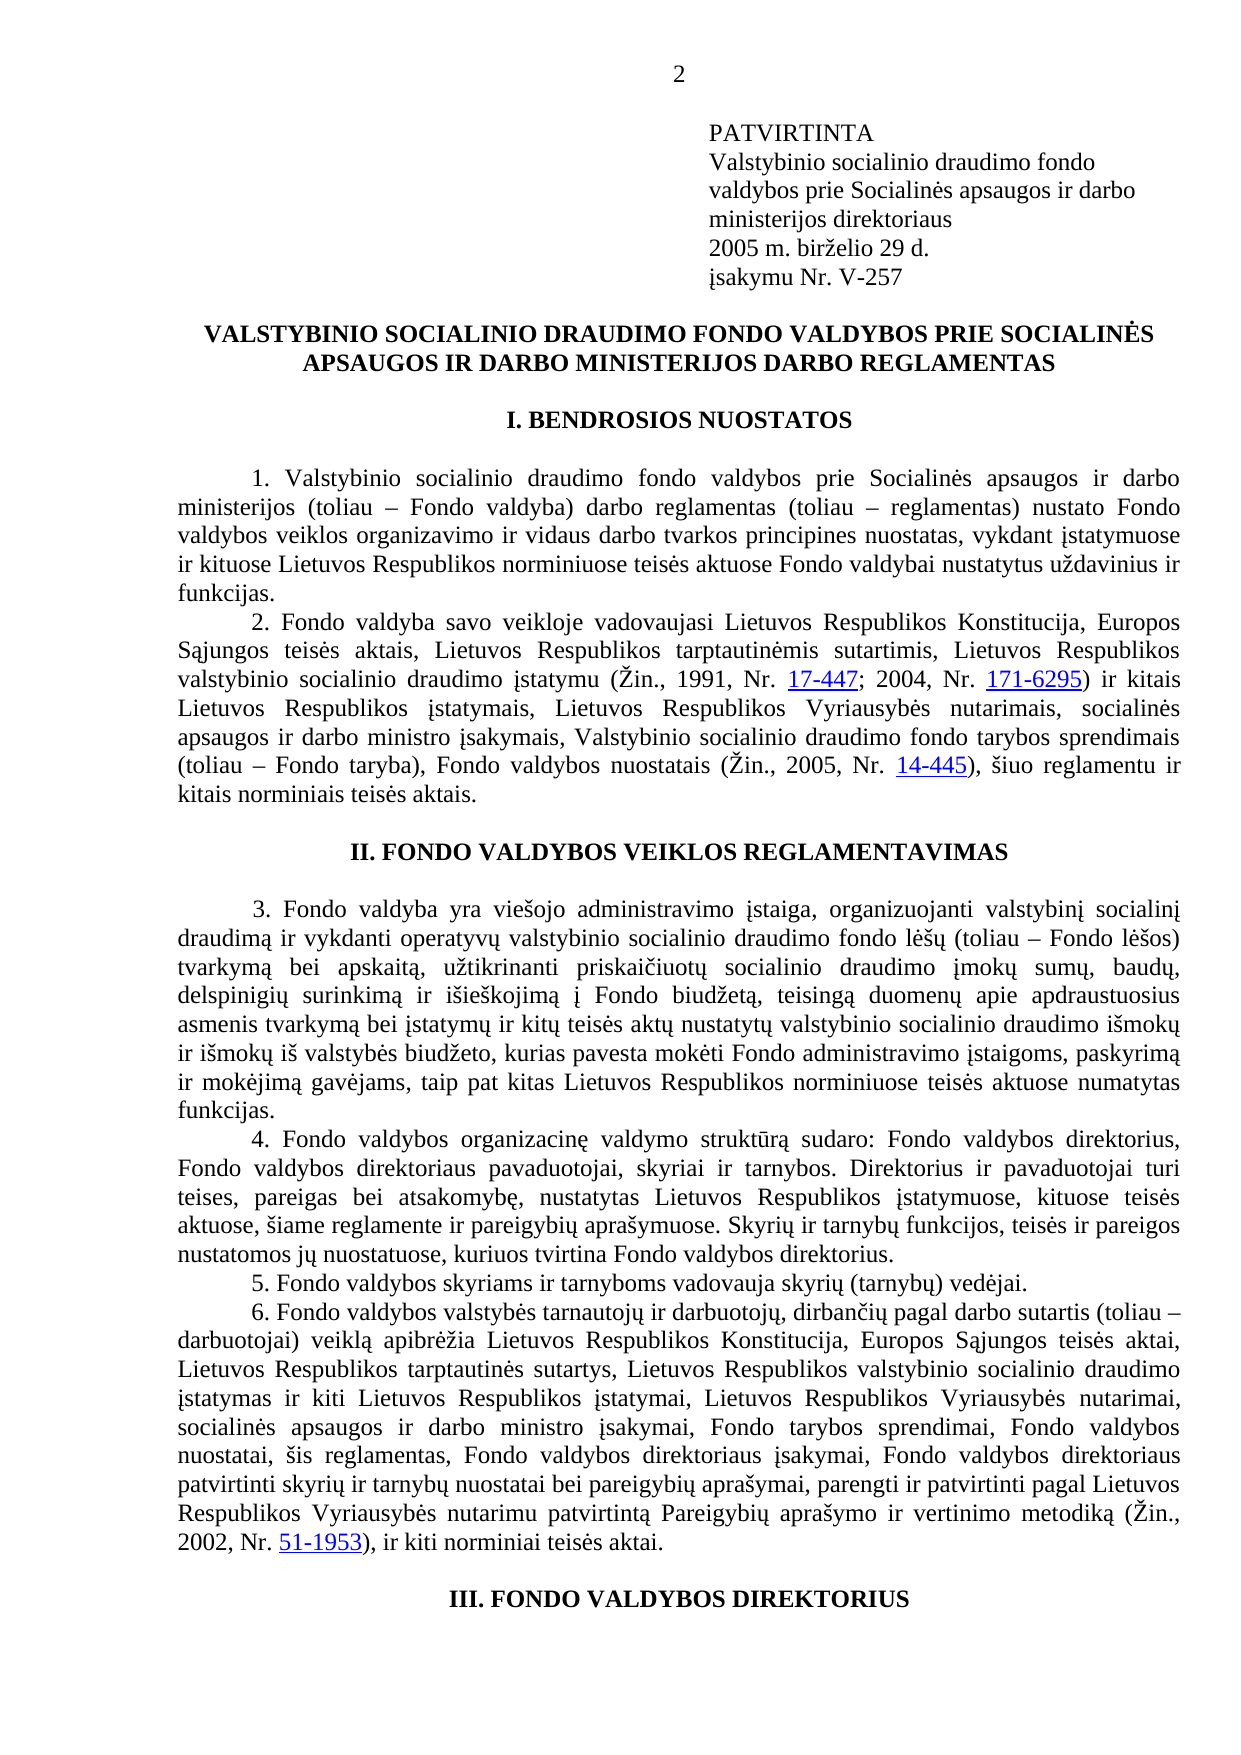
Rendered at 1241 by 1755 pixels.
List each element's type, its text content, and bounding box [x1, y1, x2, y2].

text PATVIRTINTA [177, 118, 1181, 147]
text VALSTYBINIO SOCIALINIO DRAUDIMO FONDO VALDYBOS PRIE SOCIALINĖS APSAUGOS IR DARBO MINISTERIJOS DARBO REGLAMENTAS [177, 319, 1181, 377]
text I. BENDROSIOS NUOSTATOS [177, 406, 1181, 434]
text II. fondo valdybos veiklos reglamentavimas [177, 837, 1181, 866]
text 2. Fondo valdyba savo veikloje vadovaujasi Lietuvos Respublikos Konstitucija, Europos Sąjungos teisės aktais, Lietuvos Respublikos tarptautinėmis sutartimis, Lietuvos Respublikos valstybinio socialinio draudimo įstatymu (Žin., 1991, Nr. 17-447; 2004, Nr. 171-6295) ir kitais Lietuvos Respublikos įstatymais, Lietuvos Respublikos Vyriausybės nutarimais, socialinės apsaugos ir darbo ministro įsakymais, Valstybinio socialinio draudimo fondo tarybos sprendimais (toliau – Fondo taryba), Fondo valdybos nuostatais (Žin., 2005, Nr. 14-445), šiuo reglamentu ir kitais norminiais teisės aktais. [177, 607, 1181, 808]
text 4. Fondo valdybos organizacinę valdymo struktūrą sudaro: Fondo valdybos direktorius, Fondo valdybos direktoriaus pavaduotojai, skyriai ir tarnybos. Direktorius ir pavaduotojai turi teises, pareigas bei atsakomybę, nustatytas Lietuvos Respublikos įstatymuose, kituose teisės aktuose, šiame reglamente ir pareigybių aprašymuose. Skyrių ir tarnybų funkcijos, teisės ir pareigos nustatomos jų nuostatuose, kuriuos tvirtina Fondo valdybos direktorius. [177, 1124, 1181, 1268]
text 2005 m. birželio 29 d. [177, 233, 1181, 262]
text III. FONDO VALDYBOS DIREKTORIUS [177, 1584, 1181, 1613]
text įsakymu Nr. V-257 [177, 262, 1181, 291]
text Valstybinio socialinio draudimo fondo [177, 147, 1181, 176]
text 3. Fondo valdyba yra viešojo administravimo įstaiga, organizuojanti valstybinį socialinį draudimą ir vykdanti operatyvų valstybinio socialinio draudimo fondo lėšų (toliau – Fondo lėšos) tvarkymą bei apskaitą, užtikrinanti priskaičiuotų socialinio draudimo įmokų sumų, baudų, delspinigių surinkimą ir išieškojimą į Fondo biudžetą, teisingą duomenų apie apdraustuosius asmenis tvarkymą bei įstatymų ir kitų teisės aktų nustatytų valstybinio socialinio draudimo išmokų ir išmokų iš valstybės biudžeto, kurias pavesta mokėti Fondo administravimo įstaigoms, paskyrimą ir mokėjimą gavėjams, taip pat kitas Lietuvos Respublikos norminiuose teisės aktuose numatytas funkcijas. [177, 894, 1181, 1124]
text 1. Valstybinio socialinio draudimo fondo valdybos prie Socialinės apsaugos ir darbo ministerijos (toliau – Fondo valdyba) darbo reglamentas (toliau – reglamentas) nustato Fondo valdybos veiklos organizavimo ir vidaus darbo tvarkos principines nuostatas, vykdant įstatymuose ir kituose Lietuvos Respublikos norminiuose teisės aktuose Fondo valdybai nustatytus uždavinius ir funkcijas. [177, 463, 1181, 607]
text ministerijos direktoriaus [177, 204, 1181, 233]
text 6. Fondo valdybos valstybės tarnautojų ir darbuotojų, dirbančių pagal darbo sutartis (toliau – darbuotojai) veiklą apibrėžia Lietuvos Respublikos Konstitucija, Europos Sąjungos teisės aktai, Lietuvos Respublikos tarptautinės sutartys, Lietuvos Respublikos valstybinio socialinio draudimo įstatymas ir kiti Lietuvos Respublikos įstatymai, Lietuvos Respublikos Vyriausybės nutarimai, socialinės apsaugos ir darbo ministro įsakymai, Fondo tarybos sprendimai, Fondo valdybos nuostatai, šis reglamentas, Fondo valdybos direktoriaus įsakymai, Fondo valdybos direktoriaus patvirtinti skyrių ir tarnybų nuostatai bei pareigybių aprašymai, parengti ir patvirtinti pagal Lietuvos Respublikos Vyriausybės nutarimu patvirtintą Pareigybių aprašymo ir vertinimo metodiką (Žin., 2002, Nr. 51-1953), ir kiti norminiai teisės aktai. [177, 1297, 1181, 1556]
text valdybos prie Socialinės apsaugos ir darbo [177, 176, 1181, 204]
text 5. Fondo valdybos skyriams ir tarnyboms vadovauja skyrių (tarnybų) vedėjai. [177, 1268, 1181, 1297]
